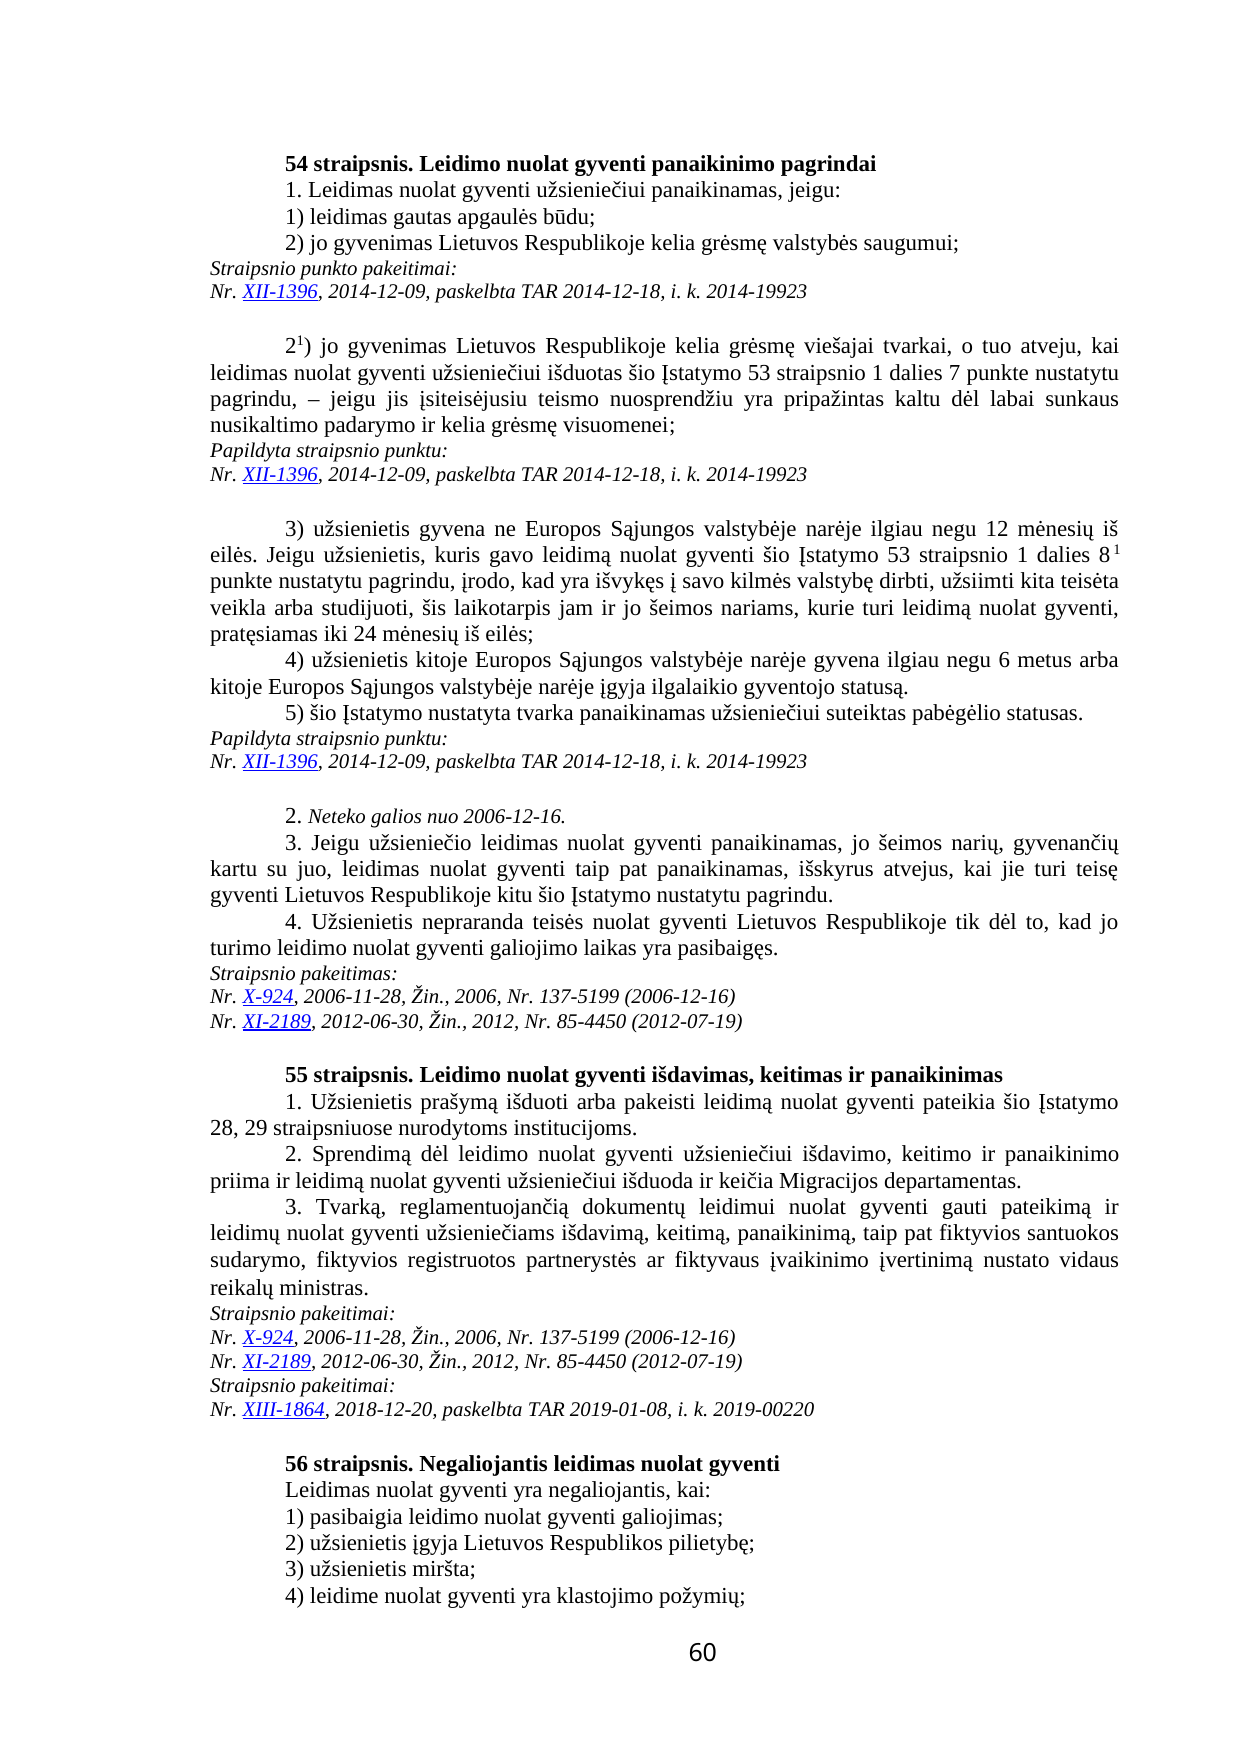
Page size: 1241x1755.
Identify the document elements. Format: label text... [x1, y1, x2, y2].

text 55 straipsnis. Leidimo nuolat gyventi išdavimas, keitimas ir panaikinimas [210, 1061, 1120, 1088]
text 3) užsienietis gyvena ne Europos Sąjungos valstybėje narėje ilgiau negu 12 mėnesių iš eilės. Jeigu užsienietis, kuris gavo leidimą nuolat gyventi šio Įstatymo 53 straipsnio 1 dalies 81 punkte nustatytu pagrindu, įrodo, kad yra išvykęs į savo kilmės valstybę dirbti, užsiimti kita teisėta veikla arba studijuoti, šis laikotarpis jam ir jo šeimos nariams, kurie turi leidimą nuolat gyventi, pratęsiamas iki 24 mėnesių iš eilės; [210, 514, 1120, 646]
text 3. Jeigu užsieniečio leidimas nuolat gyventi panaikinamas, jo šeimos narių, gyvenančių kartu su juo, leidimas nuolat gyventi taip pat panaikinamas, išskyrus atvejus, kai jie turi teisę gyventi Lietuvos Respublikoje kitu šio Įstatymo nustatytu pagrindu. [210, 829, 1120, 908]
text Nr. XII-1396, 2014-12-09, paskelbta TAR 2014-12-18, i. k. 2014-19923 [210, 462, 1120, 486]
text 21) jo gyvenimas Lietuvos Respublikoje kelia grėsmę viešajai tvarkai, o tuo atveju, kai leidimas nuolat gyventi užsieniečiui išduotas šio Įstatymo 53 straipsnio 1 dalies 7 punkte nustatytu pagrindu, – jeigu jis įsiteisėjusiu teismo nuosprendžiu yra pripažintas kaltu dėl labai sunkaus nusikaltimo padarymo ir kelia grėsmę visuomenei; [210, 332, 1120, 438]
text Nr. XI-2189, 2012-06-30, Žin., 2012, Nr. 85-4450 (2012-07-19) [210, 1008, 1120, 1033]
text Straipsnio punkto pakeitimai: [210, 255, 1120, 279]
text Nr. XIII-1864, 2018-12-20, paskelbta TAR 2019-01-08, i. k. 2019-00220 [210, 1397, 1120, 1421]
text 4. Užsienietis nepraranda teisės nuolat gyventi Lietuvos Respublikoje tik dėl to, kad jo turimo leidimo nuolat gyventi galiojimo laikas yra pasibaigęs. [210, 908, 1120, 960]
text Straipsnio pakeitimas: [210, 960, 1120, 984]
text Leidimas nuolat gyventi yra negaliojantis, kai: [210, 1476, 1120, 1503]
text 2) jo gyvenimas Lietuvos Respublikoje kelia grėsmę valstybės saugumui; [210, 229, 1120, 255]
text 2. Neteko galios nuo 2006-12-16. [210, 802, 1120, 829]
text 54 straipsnis. Leidimo nuolat gyventi panaikinimo pagrindai [210, 150, 1120, 176]
text 3) užsienietis miršta; [210, 1555, 1120, 1582]
text Papildyta straipsnio punktu: [210, 438, 1120, 462]
text Straipsnio pakeitimai: [210, 1301, 1120, 1325]
text 2) užsienietis įgyja Lietuvos Respublikos pilietybę; [210, 1529, 1120, 1555]
text 2. Sprendimą dėl leidimo nuolat gyventi užsieniečiui išdavimo, keitimo ir panaikinimo priima ir leidimą nuolat gyventi užsieniečiui išduoda ir keičia Migracijos departamentas. [210, 1140, 1120, 1193]
text Nr. X-924, 2006-11-28, Žin., 2006, Nr. 137-5199 (2006-12-16) [210, 984, 1120, 1008]
text 4) leidime nuolat gyventi yra klastojimo požymių; [210, 1582, 1120, 1608]
text 1) leidimas gautas apgaulės būdu; [210, 203, 1120, 229]
text 1. Užsienietis prašymą išduoti arba pakeisti leidimą nuolat gyventi pateikia šio Įstatymo 28, 29 straipsniuose nurodytoms institucijoms. [210, 1088, 1120, 1140]
text 1) pasibaigia leidimo nuolat gyventi galiojimas; [210, 1503, 1120, 1529]
text Nr. X-924, 2006-11-28, Žin., 2006, Nr. 137-5199 (2006-12-16) [210, 1325, 1120, 1349]
text Straipsnio pakeitimai: [210, 1373, 1120, 1397]
text Nr. XII-1396, 2014-12-09, paskelbta TAR 2014-12-18, i. k. 2014-19923 [210, 749, 1120, 773]
text 56 straipsnis. Negaliojantis leidimas nuolat gyventi [210, 1450, 1120, 1476]
text 1. Leidimas nuolat gyventi užsieniečiui panaikinamas, jeigu: [210, 176, 1120, 203]
text Nr. XII-1396, 2014-12-09, paskelbta TAR 2014-12-18, i. k. 2014-19923 [210, 279, 1120, 303]
text 4) užsienietis kitoje Europos Sąjungos valstybėje narėje gyvena ilgiau negu 6 metus arba kitoje Europos Sąjungos valstybėje narėje įgyja ilgalaikio gyventojo statusą. [210, 646, 1120, 699]
text 3. Tvarką, reglamentuojančią dokumentų leidimui nuolat gyventi gauti pateikimą ir leidimų nuolat gyventi užsieniečiams išdavimą, keitimą, panaikinimą, taip pat fiktyvios santuokos sudarymo, fiktyvios registruotos partnerystės ar fiktyvaus įvaikinimo įvertinimą nustato vidaus reikalų ministras. [210, 1193, 1120, 1301]
text 5) šio Įstatymo nustatyta tvarka panaikinamas užsieniečiui suteiktas pabėgėlio statusas. [210, 699, 1120, 725]
text Nr. XI-2189, 2012-06-30, Žin., 2012, Nr. 85-4450 (2012-07-19) [210, 1349, 1120, 1373]
text Papildyta straipsnio punktu: [210, 725, 1120, 749]
